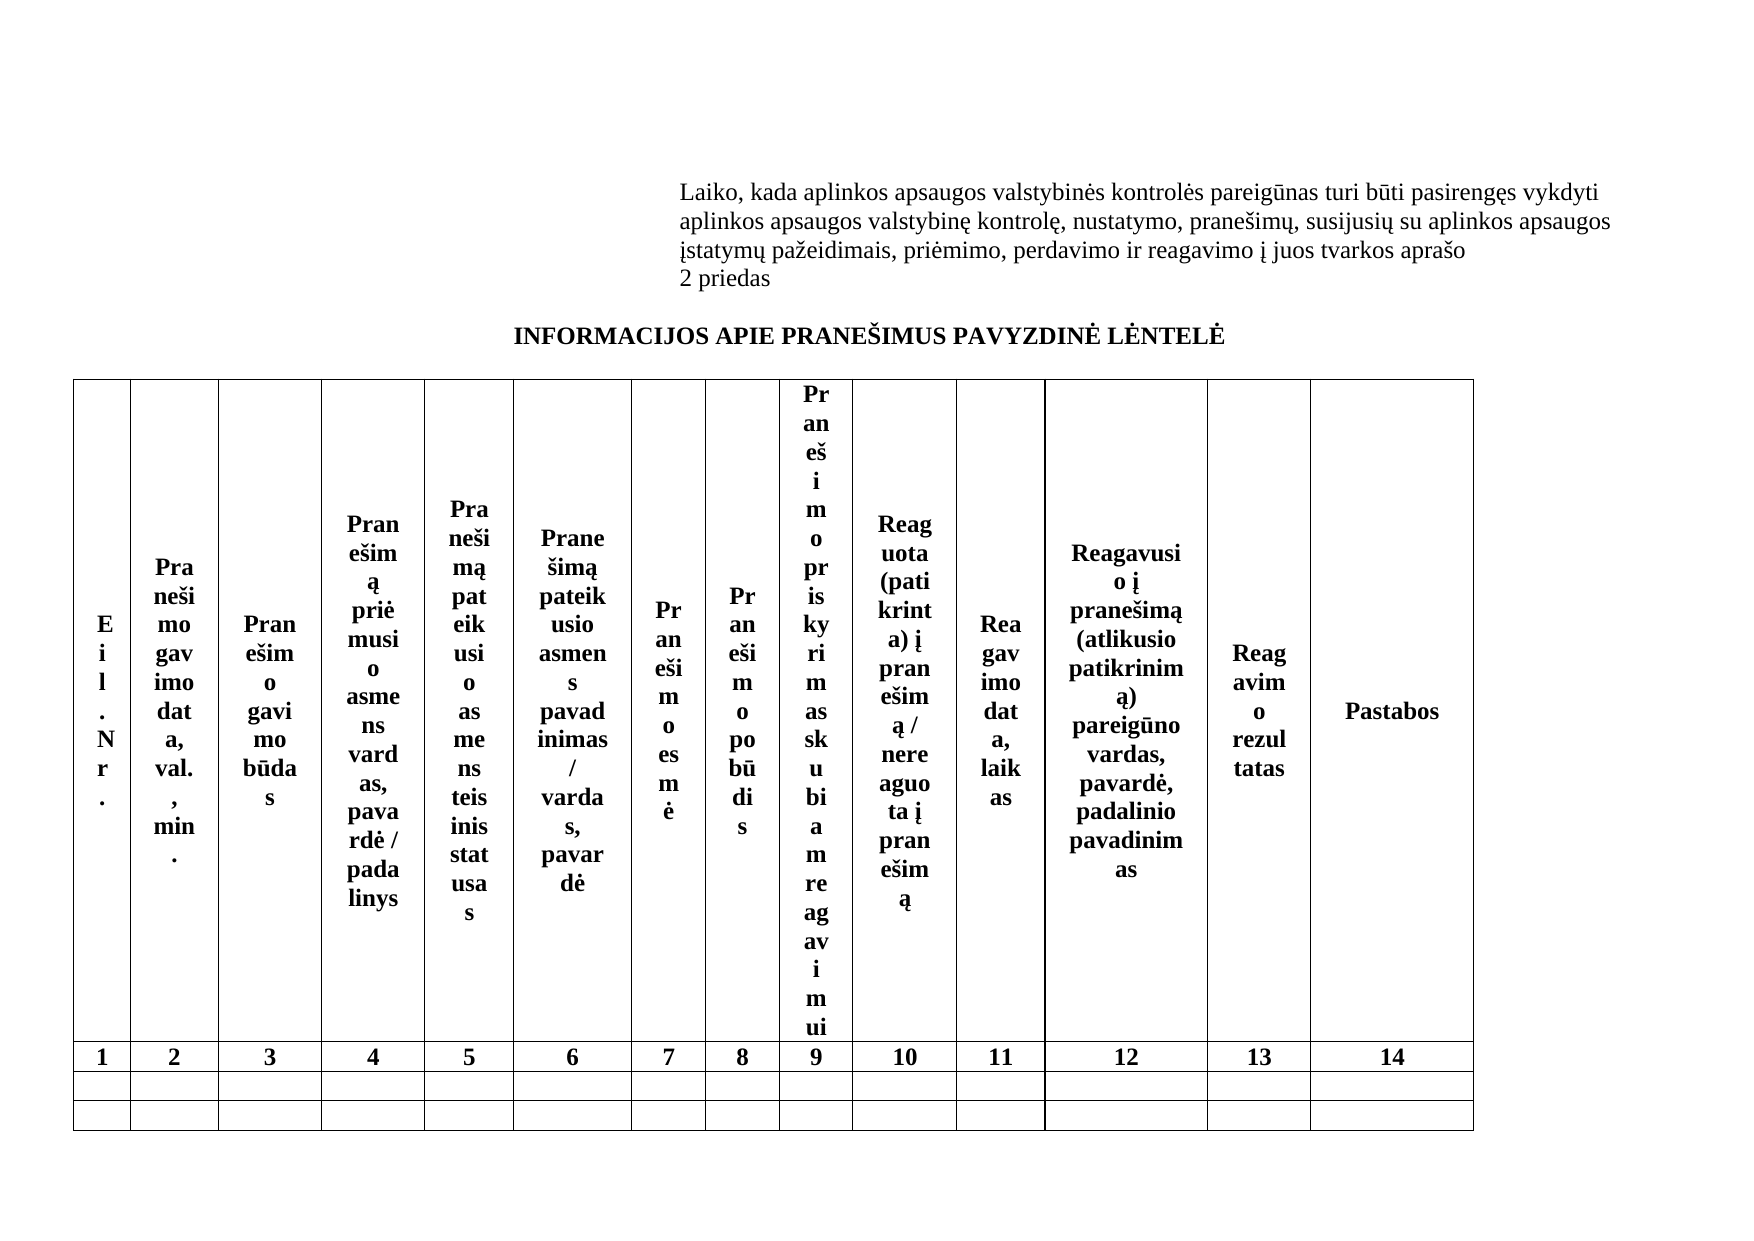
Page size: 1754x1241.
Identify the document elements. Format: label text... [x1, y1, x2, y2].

table_header Reaguota (patikrinta) į pranešimą / nereaguota į pranešimą [853, 380, 956, 1041]
table_cell [219, 1101, 321, 1130]
table_header Pranešimo gavimo data, val., min. [131, 380, 218, 1041]
table_cell 7 [632, 1042, 705, 1071]
table_header Pastabos [1311, 380, 1473, 1041]
table_cell 13 [1208, 1042, 1310, 1071]
table_cell [1311, 1101, 1473, 1130]
table_cell [780, 1101, 852, 1130]
table_cell [425, 1072, 513, 1100]
table_cell [957, 1072, 1044, 1100]
table_cell [632, 1072, 705, 1100]
table_cell [131, 1101, 218, 1130]
table_cell 5 [425, 1042, 513, 1071]
table_cell 11 [957, 1042, 1044, 1071]
text Laiko, kada aplinkos apsaugos valstybinės kontrolės pareigūnas turi būti pasirengęs vykdyti aplinkos apsaugos valstybinę kontrolę, nustatymo, pranešimų, susijusių su aplinkos apsaugos įstatymų pažeidimais, priėmimo, perdavimo ir reagavimo į juos tvarkos aprašo [679, 177, 1665, 263]
table_header Pranešimą priėmusio asmens vardas, pavardė / padalinys [322, 380, 424, 1041]
table_cell 1 [74, 1042, 130, 1071]
table_cell [853, 1072, 956, 1100]
table_header Pranešimą pateikusio asmens teisinis statusas [425, 380, 513, 1041]
table_cell [219, 1072, 321, 1100]
table_cell 6 [514, 1042, 631, 1071]
table_cell 9 [780, 1042, 852, 1071]
table_cell 10 [853, 1042, 956, 1071]
table_header Reagavimo rezultatas [1208, 380, 1310, 1041]
table_cell [131, 1072, 218, 1100]
table_header Pranešimą pateikusio asmens pavadinimas / vardas, pavardė [514, 380, 631, 1041]
table_cell 8 [706, 1042, 779, 1071]
table_cell [514, 1072, 631, 1100]
table_cell [1046, 1072, 1207, 1100]
table_cell [1311, 1072, 1473, 1100]
table_header Pranešimo priskyrimas skubiam reagavimui [780, 380, 852, 1041]
text 2 priedas [679, 263, 1665, 292]
table_cell [425, 1101, 513, 1130]
table_cell [780, 1072, 852, 1100]
table_header Pranešimo esmė [632, 380, 705, 1041]
table_cell [957, 1101, 1044, 1130]
table_cell [74, 1101, 130, 1130]
table_cell 4 [322, 1042, 424, 1071]
table_cell [74, 1072, 130, 1100]
table_cell [706, 1101, 779, 1130]
table_cell 14 [1311, 1042, 1473, 1071]
table_header Eil. Nr. [74, 380, 130, 1041]
table_cell [853, 1101, 956, 1130]
text INFORMACIJOS APIE PRANEŠIMUS PAVYZDINĖ LĖNTELĖ [74, 321, 1665, 350]
table_cell 3 [219, 1042, 321, 1071]
table_cell [706, 1072, 779, 1100]
table_header Reagavusio į pranešimą (atlikusio patikrinimą) pareigūno vardas, pavardė, padalinio pavadinimas [1046, 380, 1207, 1041]
table_cell [322, 1101, 424, 1130]
table_cell [322, 1072, 424, 1100]
table_cell 12 [1046, 1042, 1207, 1071]
table_header Pranešimo pobūdis [706, 380, 779, 1041]
table_header Pranešimo gavimo būdas [219, 380, 321, 1041]
table_cell [632, 1101, 705, 1130]
table_cell [1208, 1072, 1310, 1100]
table_cell [1208, 1101, 1310, 1130]
table_cell 2 [131, 1042, 218, 1071]
table_cell [1046, 1101, 1207, 1130]
table_cell [514, 1101, 631, 1130]
table_header Reagavimo data, laikas [957, 380, 1044, 1041]
